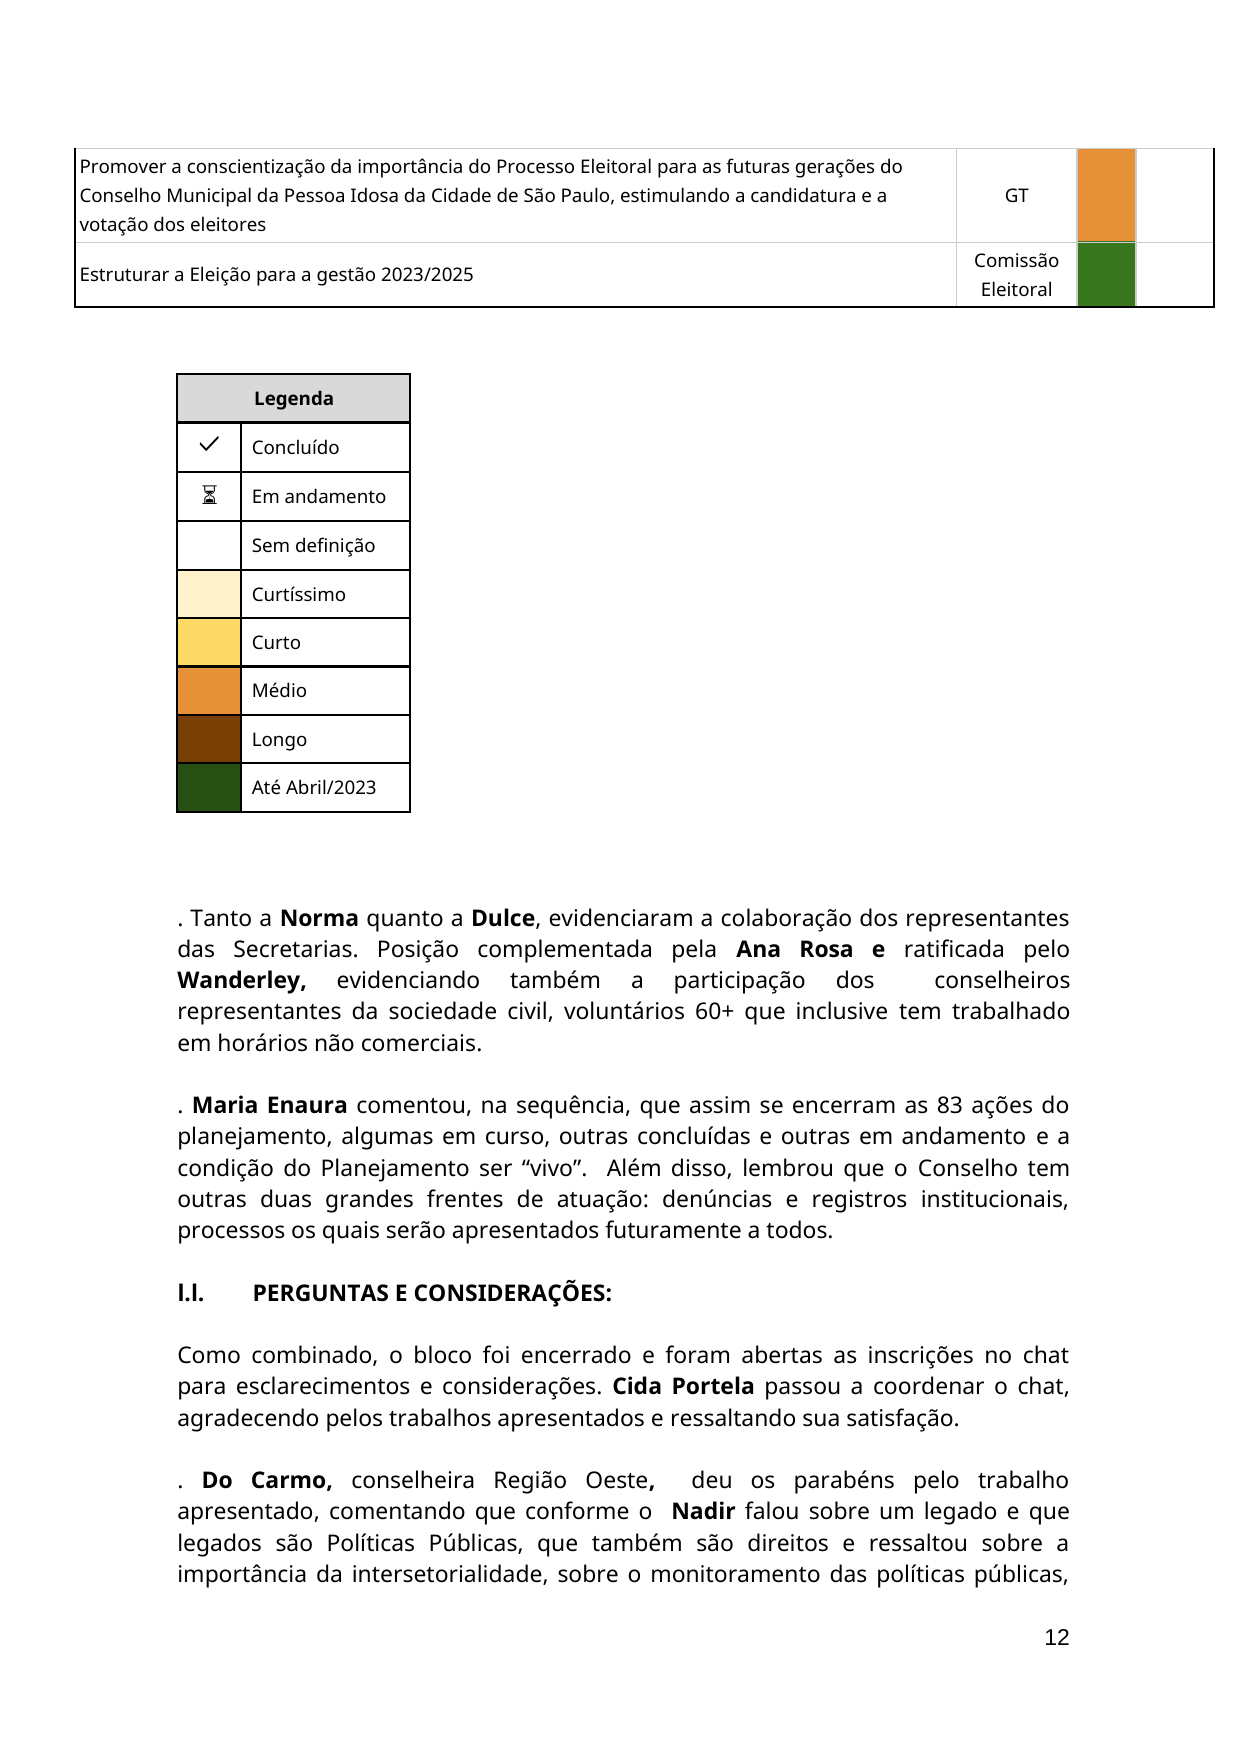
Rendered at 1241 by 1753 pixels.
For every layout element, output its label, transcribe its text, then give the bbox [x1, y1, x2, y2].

table_cell ⏳ [178, 473, 240, 520]
table_cell Concluído [242, 424, 409, 471]
table_cell [178, 522, 240, 568]
table_cell Curto [242, 619, 409, 665]
subtitle . Do Carmo, conselheira Região Oeste, deu os parabéns pelo trabalho apresentado, comentando que conforme o Nadir falou sobre um legado e que legados são Políticas Públicas, que também são direitos e ressaltou sobre a importância da intersetorialidade, sobre o monitoramento das políticas públicas, [177, 1464, 1070, 1589]
table_cell [1078, 149, 1135, 241]
subtitle . Maria Enaura comentou, na sequência, que assim se encerram as 83 ações do planejamento, algumas em curso, outras concluídas e outras em andamento e a condição do Planejamento ser “vivo”. Além disso, lembrou que o Conselho tem outras duas grandes frentes de atuação: denúncias e registros institucionais, processos os quais serão apresentados futuramente a todos. [177, 1089, 1070, 1245]
table_header Legenda [178, 375, 409, 421]
table_cell [178, 424, 240, 471]
table_cell Médio [242, 668, 409, 714]
picture [199, 433, 219, 454]
subtitle l.l. PERGUNTAS E CONSIDERAÇÕES: [177, 1277, 1070, 1308]
subtitle . Tanto a Norma quanto a Dulce, evidenciaram a colaboração dos representantes das Secretarias. Posição complementada pela Ana Rosa e ratificada pelo Wanderley, evidenciando também a participação dos conselheiros representantes da sociedade civil, voluntários 60+ que inclusive tem trabalhado em horários não comerciais. [177, 902, 1070, 1058]
table_cell [1078, 243, 1135, 306]
table_cell Curtíssimo [242, 571, 409, 617]
table_cell [178, 716, 240, 762]
table_cell [178, 619, 240, 665]
table_cell [178, 764, 240, 811]
table_cell Sem definição [242, 522, 409, 568]
table_cell [1137, 243, 1213, 306]
table_cell GT [957, 149, 1076, 241]
subtitle Como combinado, o bloco foi encerrado e foram abertas as inscrições no chat para esclarecimentos e considerações. Cida Portela passou a coordenar o chat, agradecendo pelos trabalhos apresentados e ressaltando sua satisfação. [177, 1339, 1070, 1433]
table_cell Comissão Eleitoral [957, 243, 1076, 306]
table_cell Promover a conscientização da importância do Processo Eleitoral para as futuras gerações do Conselho Municipal da Pessoa Idosa da Cidade de São Paulo, estimulando a candidatura e a votação dos eleitores [76, 149, 956, 241]
table_cell [178, 668, 240, 714]
table_cell Longo [242, 716, 409, 762]
table_cell [178, 571, 240, 617]
table_cell Em andamento [242, 473, 409, 520]
table_cell Até Abril/2023 [242, 764, 409, 811]
table_cell Estruturar a Eleição para a gestão 2023/2025 [76, 243, 956, 306]
table_cell [1137, 149, 1213, 241]
